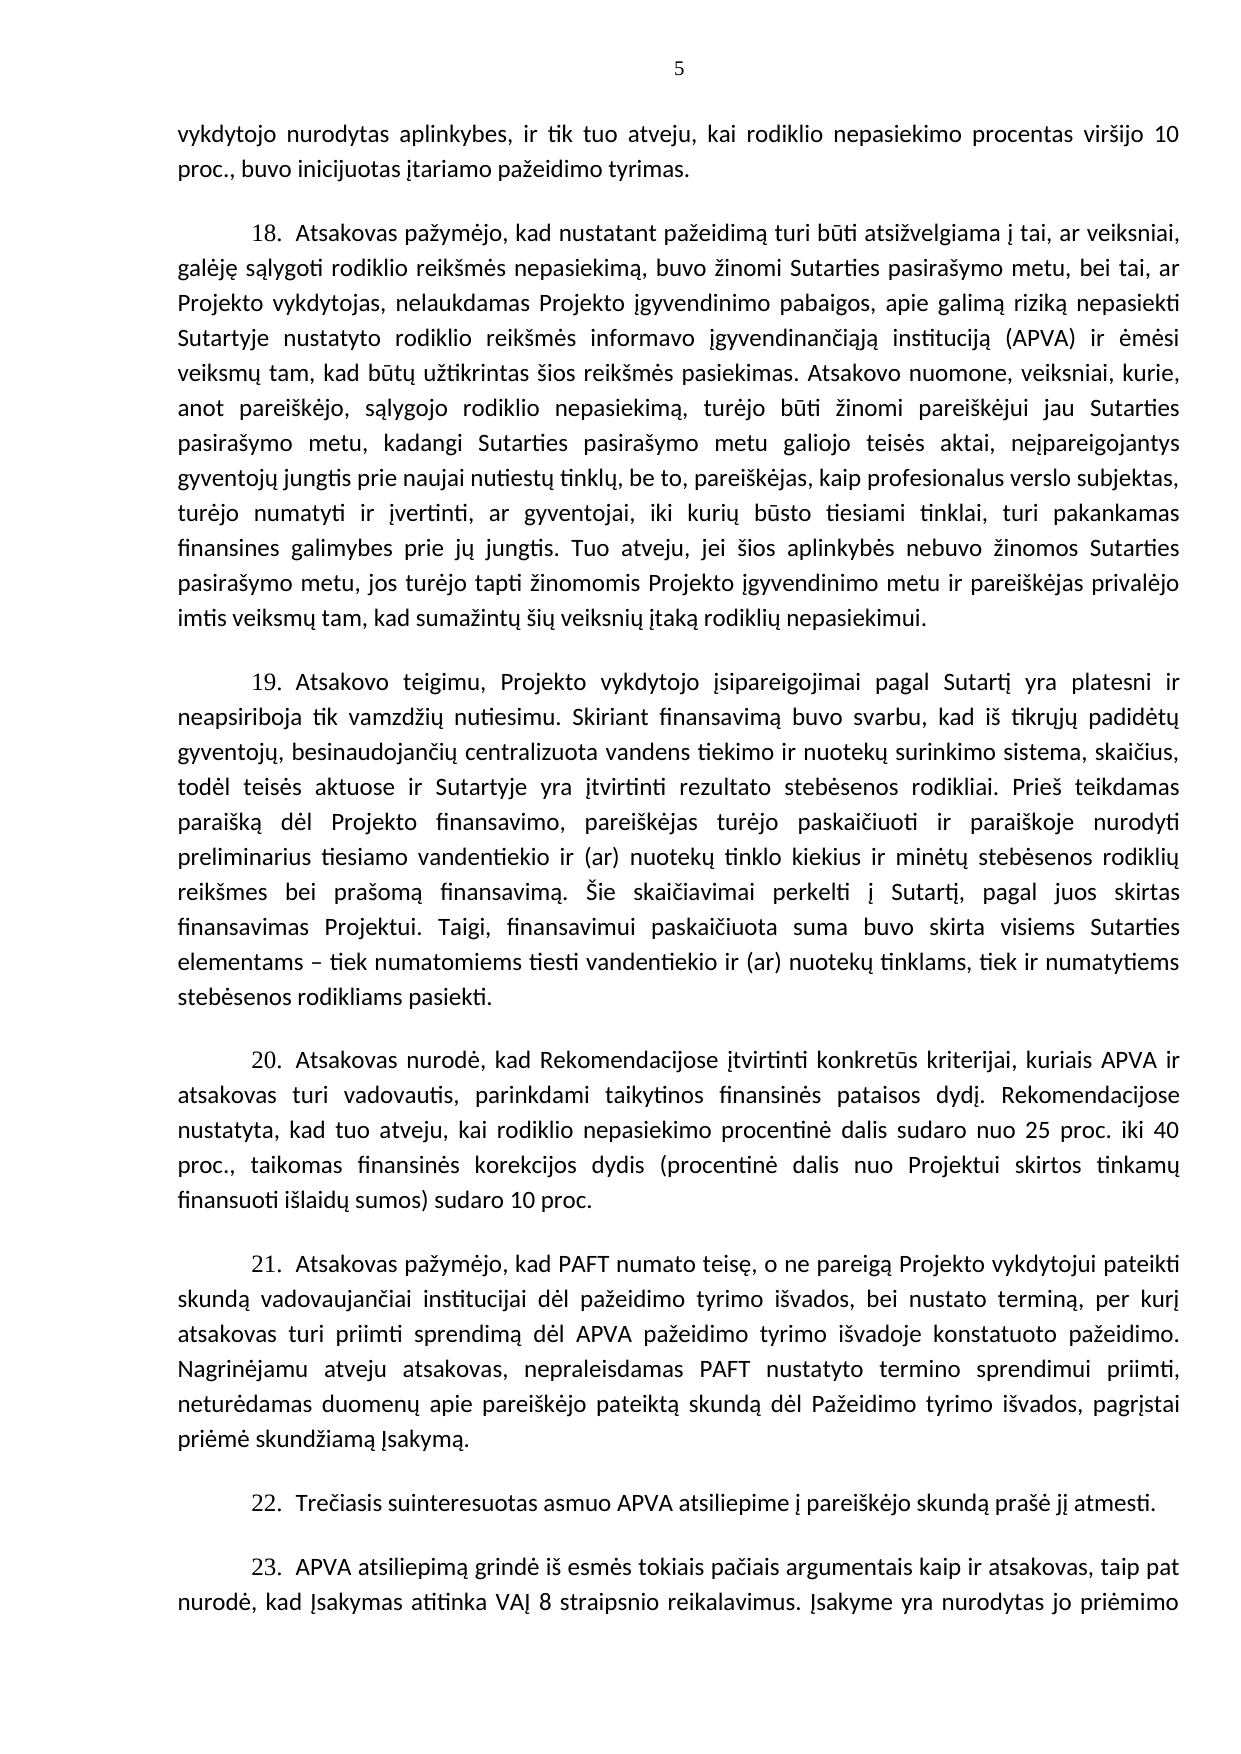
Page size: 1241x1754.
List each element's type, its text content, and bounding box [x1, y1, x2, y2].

text 23. APVA atsiliepimą grindė iš esmės tokiais pačiais argumentais kaip ir atsakovas, taip pat nurodė, kad Įsakymas atitinka VAĮ 8 straipsnio reikalavimus. Įsakyme yra nurodytas jo priėmimo [177, 1551, 1181, 1616]
text 19. Atsakovo teigimu, Projekto vykdytojo įsipareigojimai pagal Sutartį yra platesni ir neapsiriboja tik vamzdžių nutiesimu. Skiriant finansavimą buvo svarbu, kad iš tikrųjų padidėtų gyventojų, besinaudojančių centralizuota vandens tiekimo ir nuotekų surinkimo sistema, skaičius, todėl teisės aktuose ir Sutartyje yra įtvirtinti rezultato stebėsenos rodikliai. Prieš teikdamas paraišką dėl Projekto finansavimo, pareiškėjas turėjo paskaičiuoti ir paraiškoje nurodyti preliminarius tiesiamo vandentiekio ir (ar) nuotekų tinklo kiekius ir minėtų stebėsenos rodiklių reikšmes bei prašomą finansavimą. Šie skaičiavimai perkelti į Sutartį, pagal juos skirtas finansavimas Projektui. Taigi, finansavimui paskaičiuota suma buvo skirta visiems Sutarties elementams – tiek numatomiems tiesti vandentiekio ir (ar) nuotekų tinklams, tiek ir numatytiems stebėsenos rodikliams pasiekti. [177, 666, 1181, 1011]
text vykdytojo nurodytas aplinkybes, ir tik tuo atveju, kai rodiklio nepasiekimo procentas viršijo 10 proc., buvo inicijuotas įtariamo pažeidimo tyrimas. [177, 118, 1181, 184]
text 20. Atsakovas nurodė, kad Rekomendacijose įtvirtinti konkretūs kriterijai, kuriais APVA ir atsakovas turi vadovautis, parinkdami taikytinos finansinės pataisos dydį. Rekomendacijose nustatyta, kad tuo atveju, kai rodiklio nepasiekimo procentinė dalis sudaro nuo 25 proc. iki 40 proc., taikomas finansinės korekcijos dydis (procentinė dalis nuo Projektui skirtos tinkamų finansuoti išlaidų sumos) sudaro 10 proc. [177, 1044, 1181, 1215]
text 22. Trečiasis suinteresuotas asmuo APVA atsiliepime į pareiškėjo skundą prašė jį atmesti. [177, 1487, 1181, 1517]
text 21. Atsakovas pažymėjo, kad PAFT numato teisę, o ne pareigą Projekto vykdytojui pateikti skundą vadovaujančiai institucijai dėl pažeidimo tyrimo išvados, bei nustato terminą, per kurį atsakovas turi priimti sprendimą dėl APVA pažeidimo tyrimo išvadoje konstatuoto pažeidimo. Nagrinėjamu atveju atsakovas, nepraleisdamas PAFT nustatyto termino sprendimui priimti, neturėdamas duomenų apie pareiškėjo pateiktą skundą dėl Pažeidimo tyrimo išvados, pagrįstai priėmė skundžiamą Įsakymą. [177, 1248, 1181, 1454]
text 18. Atsakovas pažymėjo, kad nustatant pažeidimą turi būti atsižvelgiama į tai, ar veiksniai, galėję sąlygoti rodiklio reikšmės nepasiekimą, buvo žinomi Sutarties pasirašymo metu, bei tai, ar Projekto vykdytojas, nelaukdamas Projekto įgyvendinimo pabaigos, apie galimą riziką nepasiekti Sutartyje nustatyto rodiklio reikšmės informavo įgyvendinančiąją instituciją (APVA) ir ėmėsi veiksmų tam, kad būtų užtikrintas šios reikšmės pasiekimas. Atsakovo nuomone, veiksniai, kurie, anot pareiškėjo, sąlygojo rodiklio nepasiekimą, turėjo būti žinomi pareiškėjui jau Sutarties pasirašymo metu, kadangi Sutarties pasirašymo metu galiojo teisės aktai, neįpareigojantys gyventojų jungtis prie naujai nutiestų tinklų, be to, pareiškėjas, kaip profesionalus verslo subjektas, turėjo numatyti ir įvertinti, ar gyventojai, iki kurių būsto tiesiami tinklai, turi pakankamas finansines galimybes prie jų jungtis. Tuo atveju, jei šios aplinkybės nebuvo žinomos Sutarties pasirašymo metu, jos turėjo tapti žinomomis Projekto įgyvendinimo metu ir pareiškėjas privalėjo imtis veiksmų tam, kad sumažintų šių veiksnių įtaką rodiklių nepasiekimui. [177, 217, 1181, 632]
